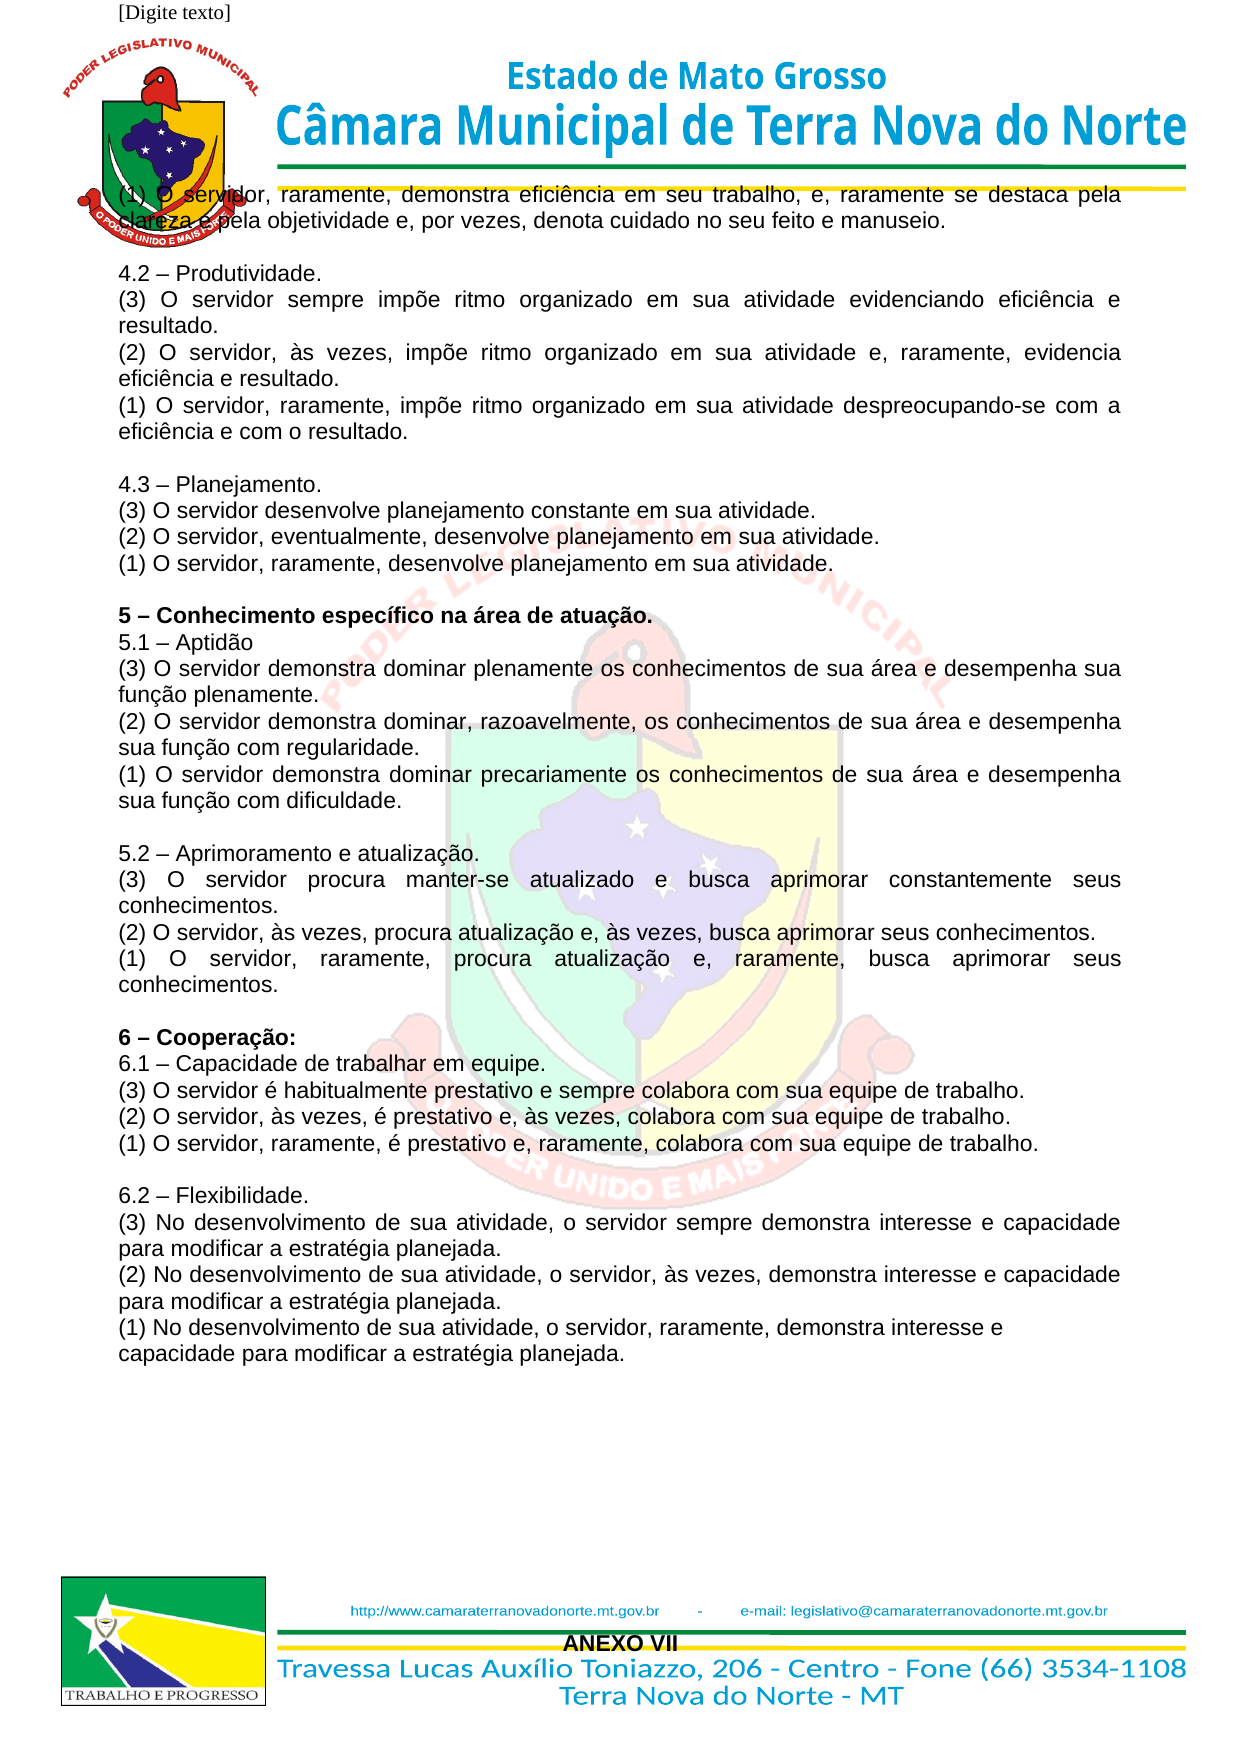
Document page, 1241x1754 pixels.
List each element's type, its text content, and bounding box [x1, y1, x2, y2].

picture [1033, 1611, 1041, 1616]
text 6 – Cooperação: [118, 1024, 307, 1050]
text 6.1 – Capacidade de trabalhar em equipe. [118, 1050, 307, 1077]
picture [743, 1611, 754, 1616]
text (2) O servidor, eventualmente, desenvolve planejamento em sua atividade. [118, 523, 307, 550]
text (2) O servidor demonstra dominar, razoavelmente, os conhecimentos de sua área e desempenha sua função com regularidade. [971, 708, 1122, 761]
text (1) O servidor demonstra dominar precariamente os conhecimentos de sua área e desempenha sua função com dificuldade. [971, 761, 1122, 813]
text (1) O servidor, raramente, procura atualização e, raramente, busca aprimorar seus conhecimentos. [971, 945, 1122, 998]
text (1) O servidor, raramente, impõe ritmo organizado em sua atividade despreocupando-se com a eficiência e com o resultado. [118, 392, 1122, 444]
text 5 – Conhecimento específico na área de atuação. [971, 602, 1122, 629]
text (2) O servidor, eventualmente, desenvolve planejamento em sua atividade. [971, 523, 1122, 550]
text (1) O servidor, raramente, é prestativo e, raramente, colabora com sua equipe de trabalho. [118, 1129, 307, 1156]
text (1) O servidor, raramente, demonstra eficiência em seu trabalho, e, raramente se destaca pela clareza e pela objetividade e, por vezes, denota cuidado no seu feito e manuseio. [264, 181, 1122, 233]
text 4.2 – Produtividade. [118, 260, 1122, 286]
picture [1058, 1606, 1063, 1616]
text [971, 1182, 1122, 1208]
text (3) O servidor desenvolve planejamento constante em sua atividade. [118, 497, 1122, 523]
text 4.3 – Planejamento. [118, 471, 1122, 497]
text (3) O servidor demonstra dominar plenamente os conhecimentos de sua área e desempenha sua função plenamente. [971, 655, 1122, 708]
text (3) O servidor procura manter-se atualizado e busca aprimorar constantemente seus conhecimentos. [971, 866, 1122, 919]
picture [834, 1606, 844, 1616]
text (3) O servidor é habitualmente prestativo e sempre colabora com sua equipe de trabalho. [971, 1077, 1122, 1103]
text (3) O servidor demonstra dominar plenamente os conhecimentos de sua área e desempenha sua função plenamente. [118, 655, 307, 708]
text (1) No desenvolvimento de sua atividade, o servidor, raramente, demonstra interesse e capacidade para modificar a estratégia planejada. [118, 1314, 1122, 1367]
text (2) O servidor, às vezes, é prestativo e, às vezes, colabora com sua equipe de trabalho. [118, 1103, 307, 1129]
text 6.1 – Capacidade de trabalhar em equipe. [971, 1050, 1122, 1077]
text (1) O servidor, raramente, desenvolve planejamento em sua atividade. [118, 550, 307, 576]
text ANEXO VII [266, 1630, 1122, 1657]
text (3) No desenvolvimento de sua atividade, o servidor sempre demonstra interesse e capacidade para modificar a estratégia planejada. [118, 1208, 1122, 1261]
picture [62, 1578, 265, 1705]
text 5 – Conhecimento específico na área de atuação. [118, 602, 307, 629]
text 6.2 – Flexibilidade. [118, 1182, 307, 1208]
picture [59, 36, 264, 250]
text 5.1 – Aptidão [118, 629, 307, 655]
text 5.2 – Aprimoramento e atualização. [118, 839, 307, 866]
text (2) O servidor, às vezes, procura atualização e, às vezes, busca aprimorar seus conhecimentos. [118, 919, 307, 945]
text (2) O servidor, às vezes, impõe ritmo organizado em sua atividade e, raramente, evidencia eficiência e resultado. [118, 339, 1122, 392]
text (3) O servidor sempre impõe ritmo organizado em sua atividade evidenciando eficiência e resultado. [118, 286, 1122, 339]
text (3) O servidor é habitualmente prestativo e sempre colabora com sua equipe de trabalho. [118, 1077, 307, 1103]
text 5.2 – Aprimoramento e atualização. [971, 839, 1122, 866]
text [971, 629, 1122, 655]
text (1) O servidor, raramente, é prestativo e, raramente, colabora com sua equipe de trabalho. [971, 1129, 1122, 1156]
text (2) O servidor, às vezes, procura atualização e, às vezes, busca aprimorar seus conhecimentos. [971, 919, 1122, 945]
text (1) O servidor demonstra dominar precariamente os conhecimentos de sua área e desempenha sua função com dificuldade. [118, 761, 307, 813]
text [971, 1024, 1122, 1050]
text (1) O servidor, raramente, desenvolve planejamento em sua atividade. [971, 550, 1122, 576]
text (2) O servidor, às vezes, é prestativo e, às vezes, colabora com sua equipe de trabalho. [971, 1103, 1122, 1129]
text (3) O servidor procura manter-se atualizado e busca aprimorar constantemente seus conhecimentos. [118, 866, 307, 919]
picture [362, 1606, 375, 1619]
text (2) O servidor demonstra dominar, razoavelmente, os conhecimentos de sua área e desempenha sua função com regularidade. [118, 708, 307, 761]
text (2) No desenvolvimento de sua atividade, o servidor, às vezes, demonstra interesse e capacidade para modificar a estratégia planejada. [118, 1261, 1122, 1314]
text (1) O servidor, raramente, procura atualização e, raramente, busca aprimorar seus conhecimentos. [118, 945, 307, 998]
